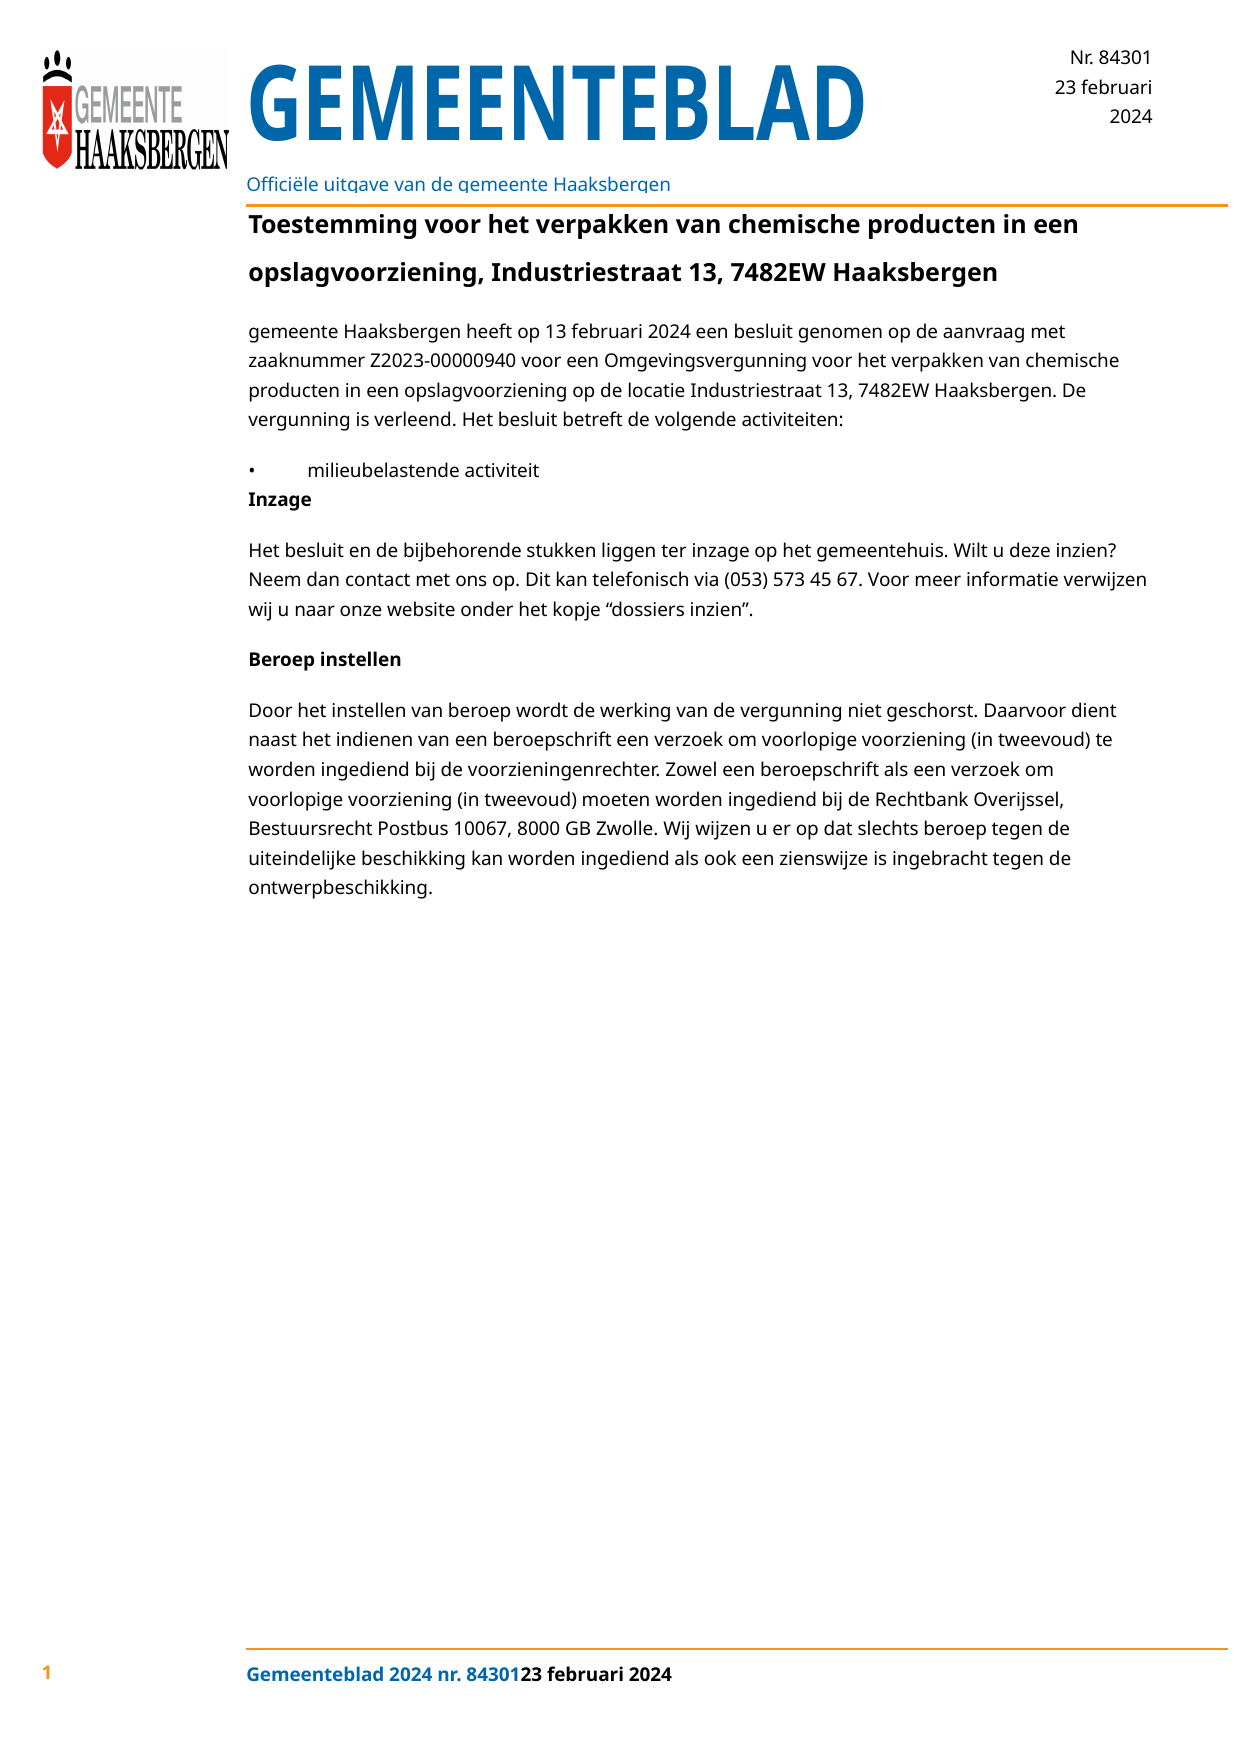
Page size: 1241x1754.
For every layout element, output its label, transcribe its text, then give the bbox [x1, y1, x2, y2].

text Inzage [248, 487, 1152, 512]
text gemeente Haaksbergen heeft op 13 februari 2024 een besluit genomen op de aanvraag met zaaknummer Z2023-00000940 voor een Omgevingsvergunning voor het verpakken van chemische producten in een opslagvoorziening op de locatie Industriestraat 13, 7482EW Haaksbergen. De vergunning is verleend. Het besluit betreft de volgende activiteiten: [248, 318, 1152, 432]
text Door het instellen van beroep wordt de werking van de vergunning niet geschorst. Daarvoor dient naast het indienen van een beroepschrift een verzoek om voorlopige voorziening (in tweevoud) te worden ingediend bij de voorzieningenrechter. Zowel een beroepschrift als een verzoek om voorlopige voorziening (in tweevoud) moeten worden ingediend bij de Rechtbank Overijssel, Bestuursrecht Postbus 10067, 8000 GB Zwolle. Wij wijzen u er op dat slechts beroep tegen de uiteindelijke beschikking kan worden ingediend als ook een zienswijze is ingebracht tegen de ontwerpbeschikking. [248, 697, 1152, 900]
text Het besluit en de bijbehorende stukken liggen ter inzage op het gemeentehuis. Wilt u deze inzien? Neem dan contact met ons op. Dit kan telefonisch via (053) 573 45 67. Voor meer informatie verwijzen wij u naar onze website onder het kopje “dossiers inzien”. [248, 537, 1152, 622]
text Toestemming voor het verpakken van chemische producten in een opslagvoorziening, Industriestraat 13, 7482EW Haaksbergen [248, 207, 1152, 288]
picture [41, 47, 231, 172]
list milieubelastende activiteit [248, 457, 1152, 483]
text Beroep instellen [248, 647, 1152, 672]
